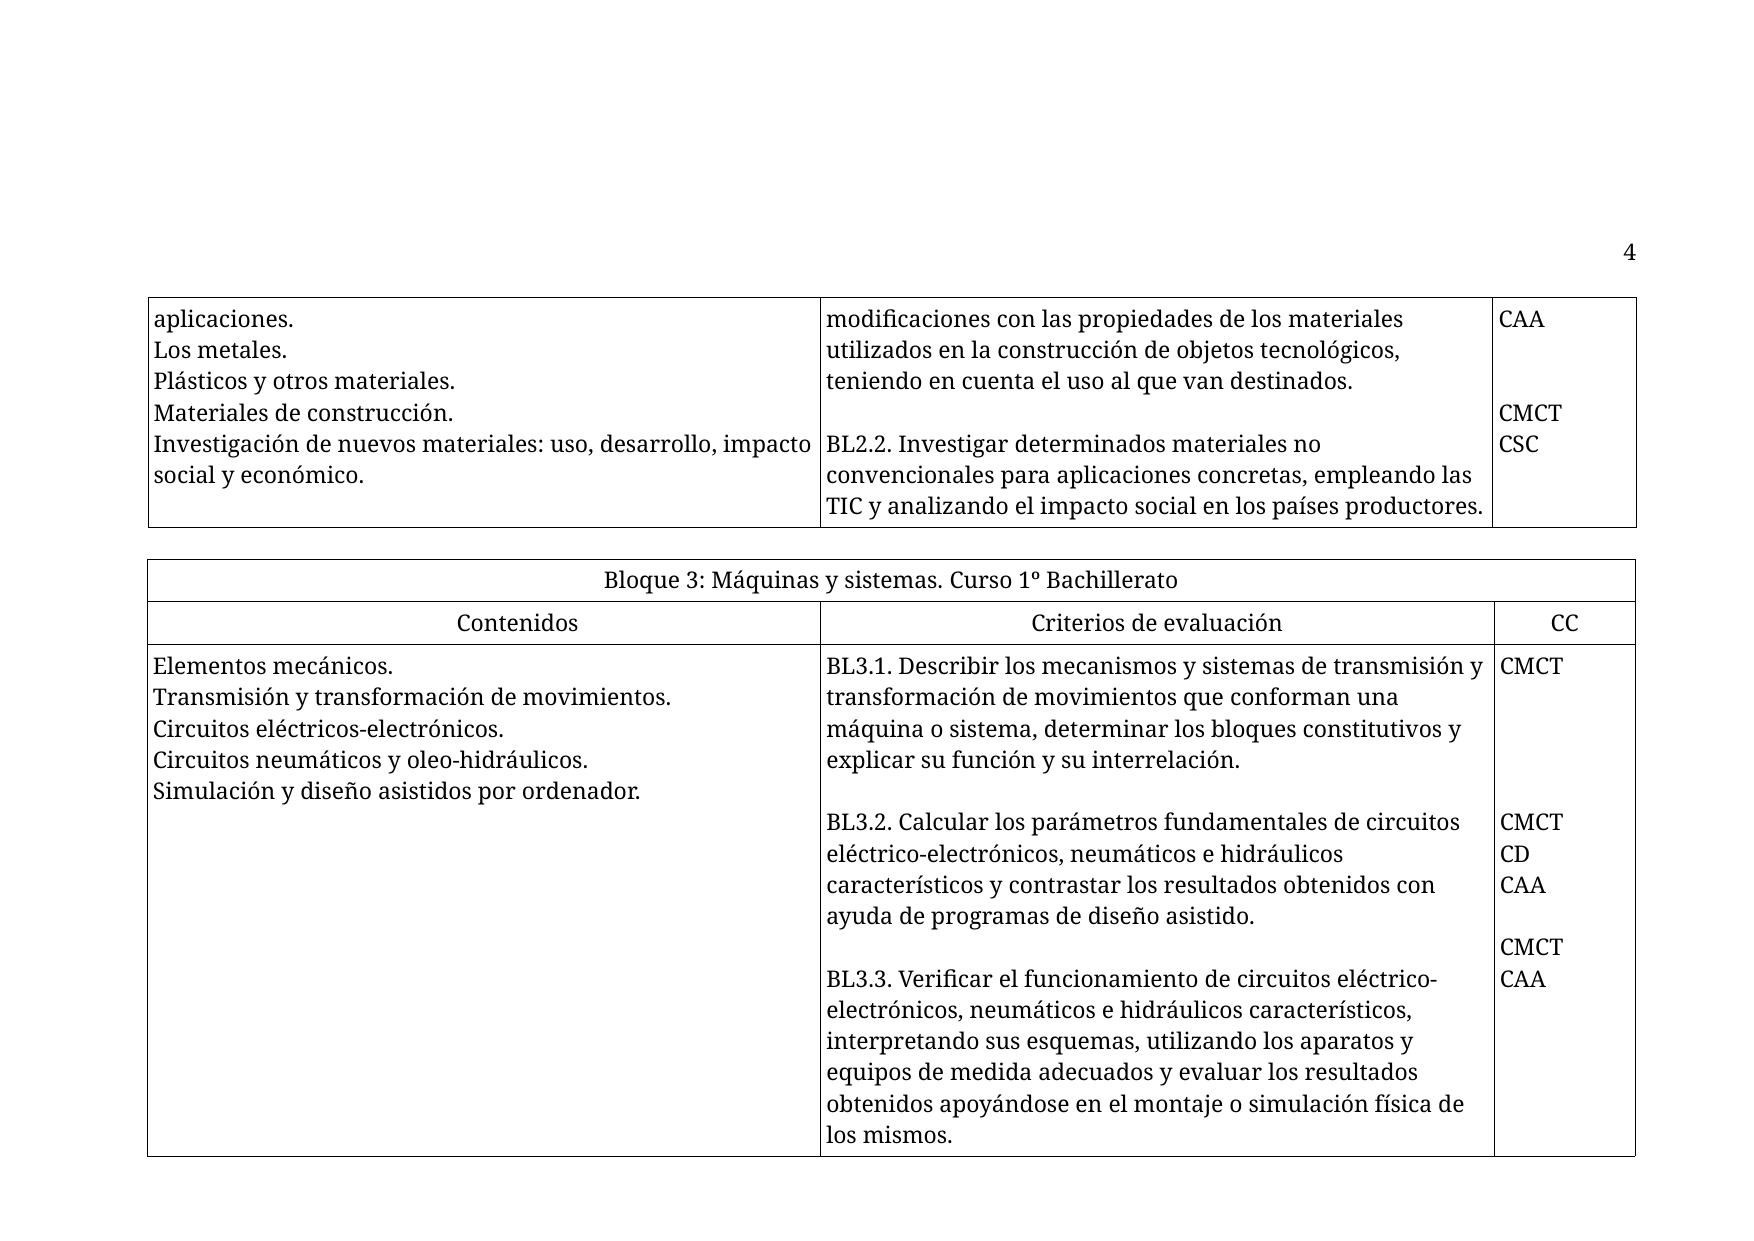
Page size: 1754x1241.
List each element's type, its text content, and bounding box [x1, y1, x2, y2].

table_cell Criterios de evaluación [821, 602, 1494, 644]
table_cell CAA CMCT CSC [1493, 298, 1636, 527]
table_cell aplicaciones. Los metales. Plásticos y otros materiales. Materiales de construcción. Investigación de nuevos materiales: uso, desarrollo, impacto social y económico. [149, 298, 820, 527]
table_cell Elementos mecánicos. Transmisión y transformación de movimientos. Circuitos eléctricos-electrónicos. Circuitos neumáticos y oleo-hidráulicos. Simulación y diseño asistidos por ordenador. [148, 645, 820, 1156]
table_cell CC [1495, 602, 1635, 644]
table_cell Contenidos [148, 602, 820, 644]
table_header Bloque 3: Máquinas y sistemas. Curso 1º Bachillerato [148, 560, 1635, 601]
table_cell CMCT CMCT CD CAA CMCT CAA [1495, 645, 1635, 1156]
table_cell modificaciones con las propiedades de los materiales utilizados en la construcción de objetos tecnológicos, teniendo en cuenta el uso al que van destinados. BL2.2. Investigar determinados materiales no convencionales para aplicaciones concretas, empleando las TIC y analizando el impacto social en los países productores. [821, 298, 1492, 527]
table_cell BL3.1. Describir los mecanismos y sistemas de transmisión y transformación de movimientos que conforman una máquina o sistema, determinar los bloques constitutivos y explicar su función y su interrelación. BL3.2. Calcular los parámetros fundamentales de circuitos eléctrico-electrónicos, neumáticos e hidráulicos característicos y contrastar los resultados obtenidos con ayuda de programas de diseño asistido. BL3.3. Verificar el funcionamiento de circuitos eléctrico-electrónicos, neumáticos e hidráulicos característicos, interpretando sus esquemas, utilizando los aparatos y equipos de medida adecuados y evaluar los resultados obtenidos apoyándose en el montaje o simulación física de los mismos. [821, 645, 1494, 1156]
